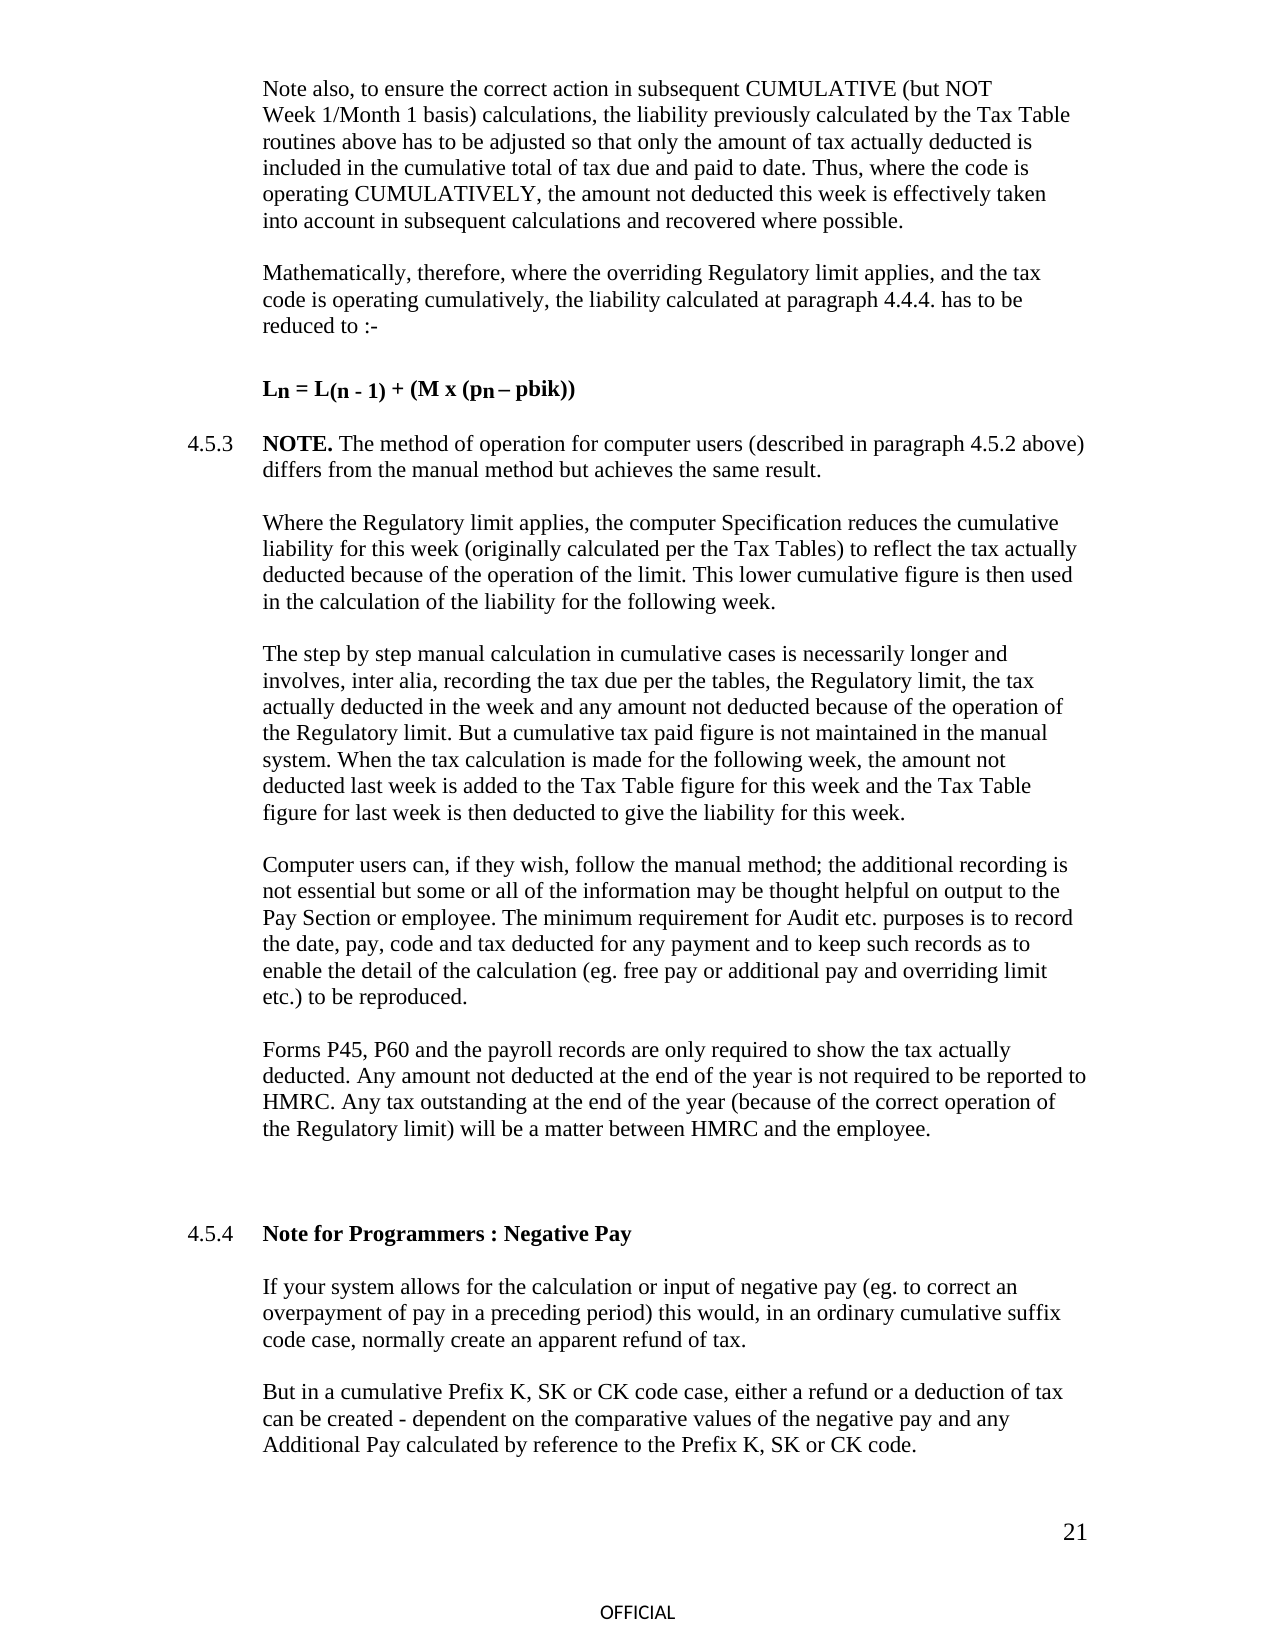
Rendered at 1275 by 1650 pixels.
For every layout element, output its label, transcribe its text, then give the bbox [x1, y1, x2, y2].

text Computer users can, if they wish, follow the manual method; the additional recording is not essential but some or all of the information may be thought helpful on output to the Pay Section or employee. The minimum requirement for Audit etc. purposes is to record the date, pay, code and tax deducted for any payment and to keep such records as to enable the detail of the calculation (eg. free pay or additional pay and overriding limit etc.) to be reproduced. [262, 851, 1088, 1009]
text Mathematically, therefore, where the overriding Regulatory limit applies, and the tax code is operating cumulatively, the liability calculated at paragraph 4.4.4. has to be reduced to :- [262, 259, 1088, 338]
text If your system allows for the calculation or input of negative pay (eg. to correct an overpayment of pay in a preceding period) this would, in an ordinary cumulative suffix code case, normally create an apparent refund of tax. [262, 1273, 1088, 1352]
text Ln = L(n - 1) + (M x (pn – pbik)) [187, 365, 1088, 403]
text But in a cumulative Prefix K, SK or CK code case, either a refund or a deduction of tax can be created - dependent on the comparative values of the negative pay and any Additional Pay calculated by reference to the Prefix K, SK or CK code. [262, 1378, 1088, 1457]
text The step by step manual calculation in cumulative cases is necessarily longer and involves, inter alia, recording the tax due per the tables, the Regulatory limit, the tax actually deducted in the week and any amount not deducted because of the operation of the Regulatory limit. But a cumulative tax paid figure is not maintained in the manual system. When the tax calculation is made for the following week, the amount not deducted last week is added to the Tax Table figure for this week and the Tax Table figure for last week is then deducted to give the liability for this week. [262, 640, 1088, 825]
text Where the Regulatory limit applies, the computer Specification reduces the cumulative liability for this week (originally calculated per the Tax Tables) to reflect the tax actually deducted because of the operation of the limit. This lower cumulative figure is then used in the calculation of the liability for the following week. [262, 509, 1088, 614]
text Week 1/Month 1 basis) calculations, the liability previously calculated by the Tax Table routines above has to be adjusted so that only the amount of tax actually deducted is included in the cumulative total of tax due and paid to date. Thus, where the code is operating CUMULATIVELY, the amount not deducted this week is effectively taken into account in subsequent calculations and recovered where possible. [262, 101, 1088, 233]
text Note also, to ensure the correct action in subsequent CUMULATIVE (but NOT [187, 75, 1088, 101]
text 4.5.4 Note for Programmers : Negative Pay [187, 1220, 1088, 1247]
text Forms P45, P60 and the payroll records are only required to show the tax actually deducted. Any amount not deducted at the end of the year is not required to be reported to HMRC. Any tax outstanding at the end of the year (because of the correct operation of the Regulatory limit) will be a matter between HMRC and the employee. [262, 1036, 1088, 1141]
text 4.5.3 NOTE. The method of operation for computer users (described in paragraph 4.5.2 above) differs from the manual method but achieves the same result. [187, 429, 1088, 482]
